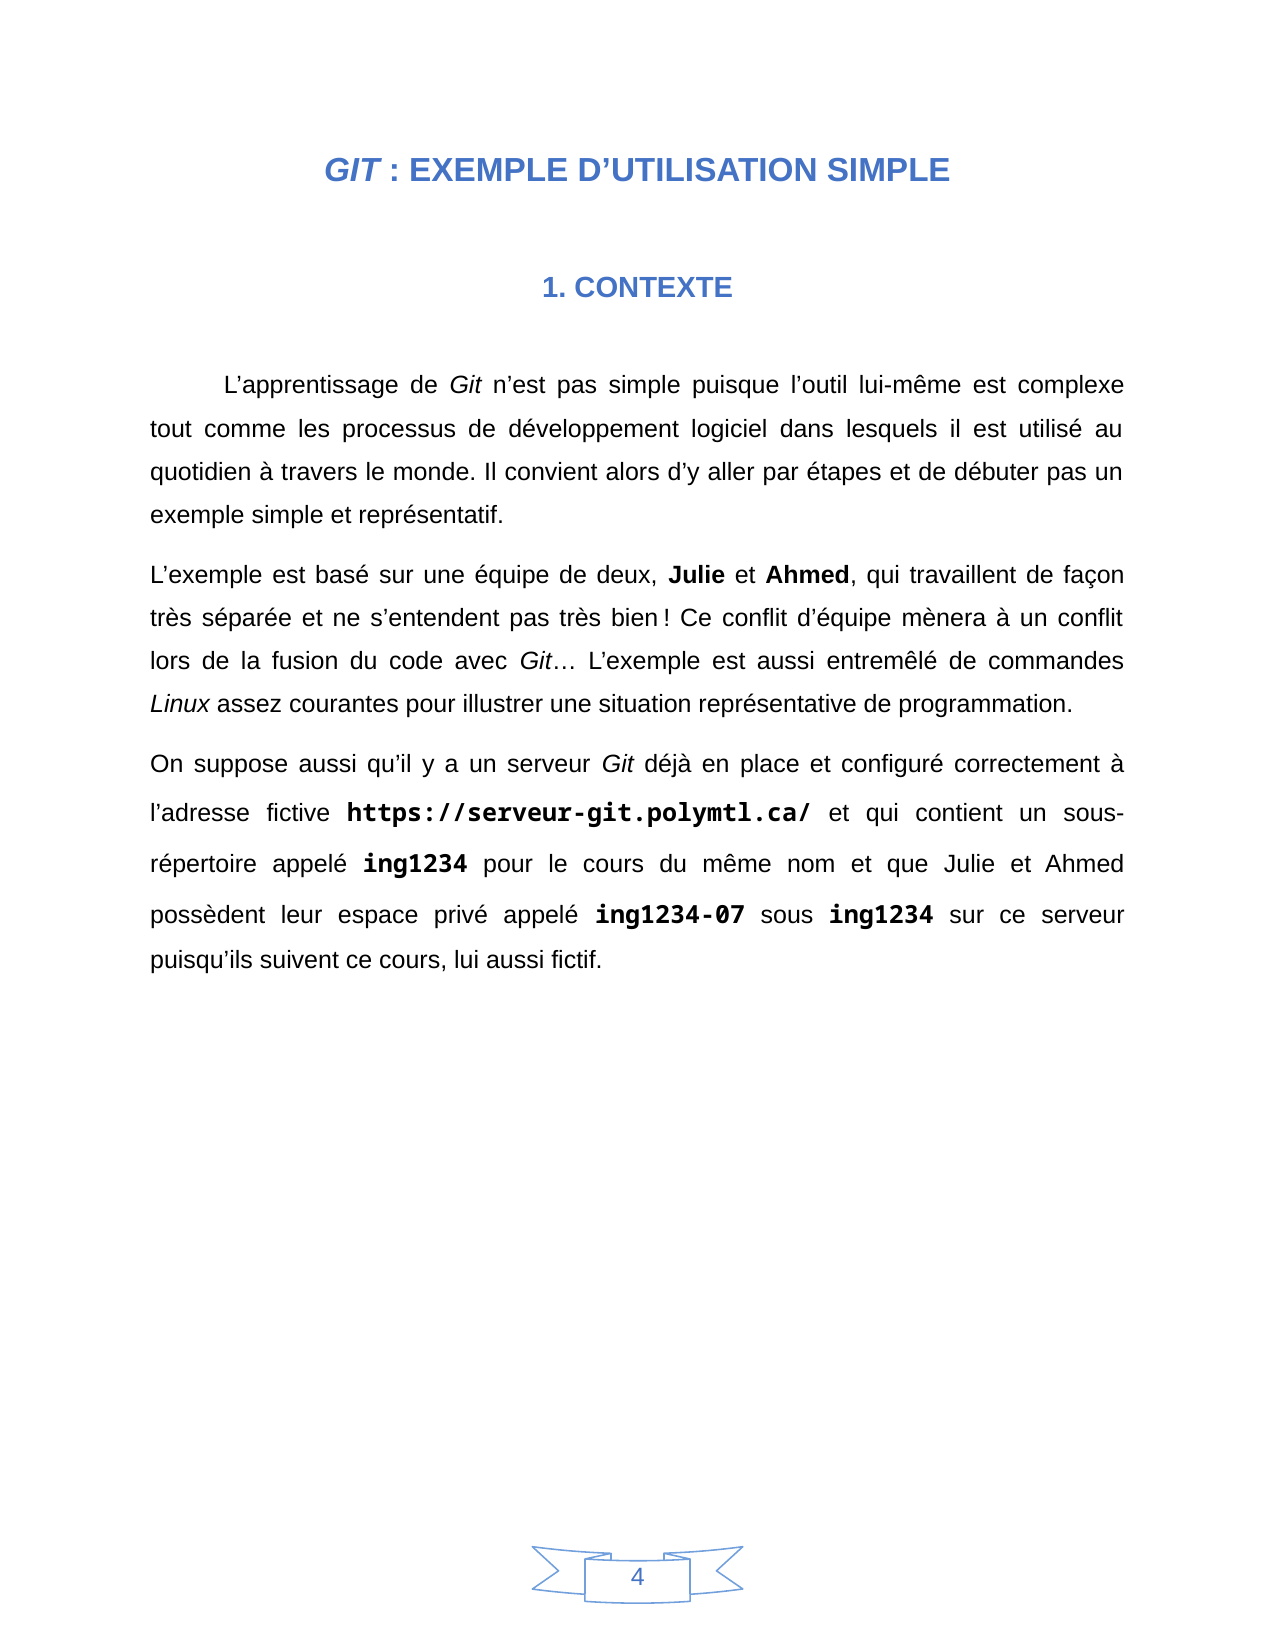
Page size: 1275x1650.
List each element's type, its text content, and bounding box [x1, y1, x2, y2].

text L’exemple est basé sur une équipe de deux, Julie et Ahmed, qui travaillent de façon très séparée et ne s’entendent pas très bien ! Ce conflit d’équipe mènera à un conflit lors de la fusion du code avec Git… L’exemple est aussi entremêlé de commandes Linux assez courantes pour illustrer une situation représentative de programmation. [150, 559, 1125, 718]
subtitle 1. Contexte [150, 270, 1125, 304]
text GIT : exemple d’utilisation simple [150, 150, 1125, 188]
text On suppose aussi qu’il y a un serveur Git déjà en place et configuré correctement à l’adresse fictive https://serveur-git.polymtl.ca/ et qui contient un sous-répertoire appelé ing1234 pour le cours du même nom et que Julie et Ahmed possèdent leur espace privé appelé ing1234-07 sous ing1234 sur ce serveur puisqu’ils suivent ce cours, lui aussi fictif. [150, 749, 1125, 974]
text L’apprentissage de Git n’est pas simple puisque l’outil lui-même est complexe tout comme les processus de développement logiciel dans lesquels il est utilisé au quotidien à travers le monde. Il convient alors d’y aller par étapes et de débuter pas un exemple simple et représentatif. [150, 370, 1125, 528]
